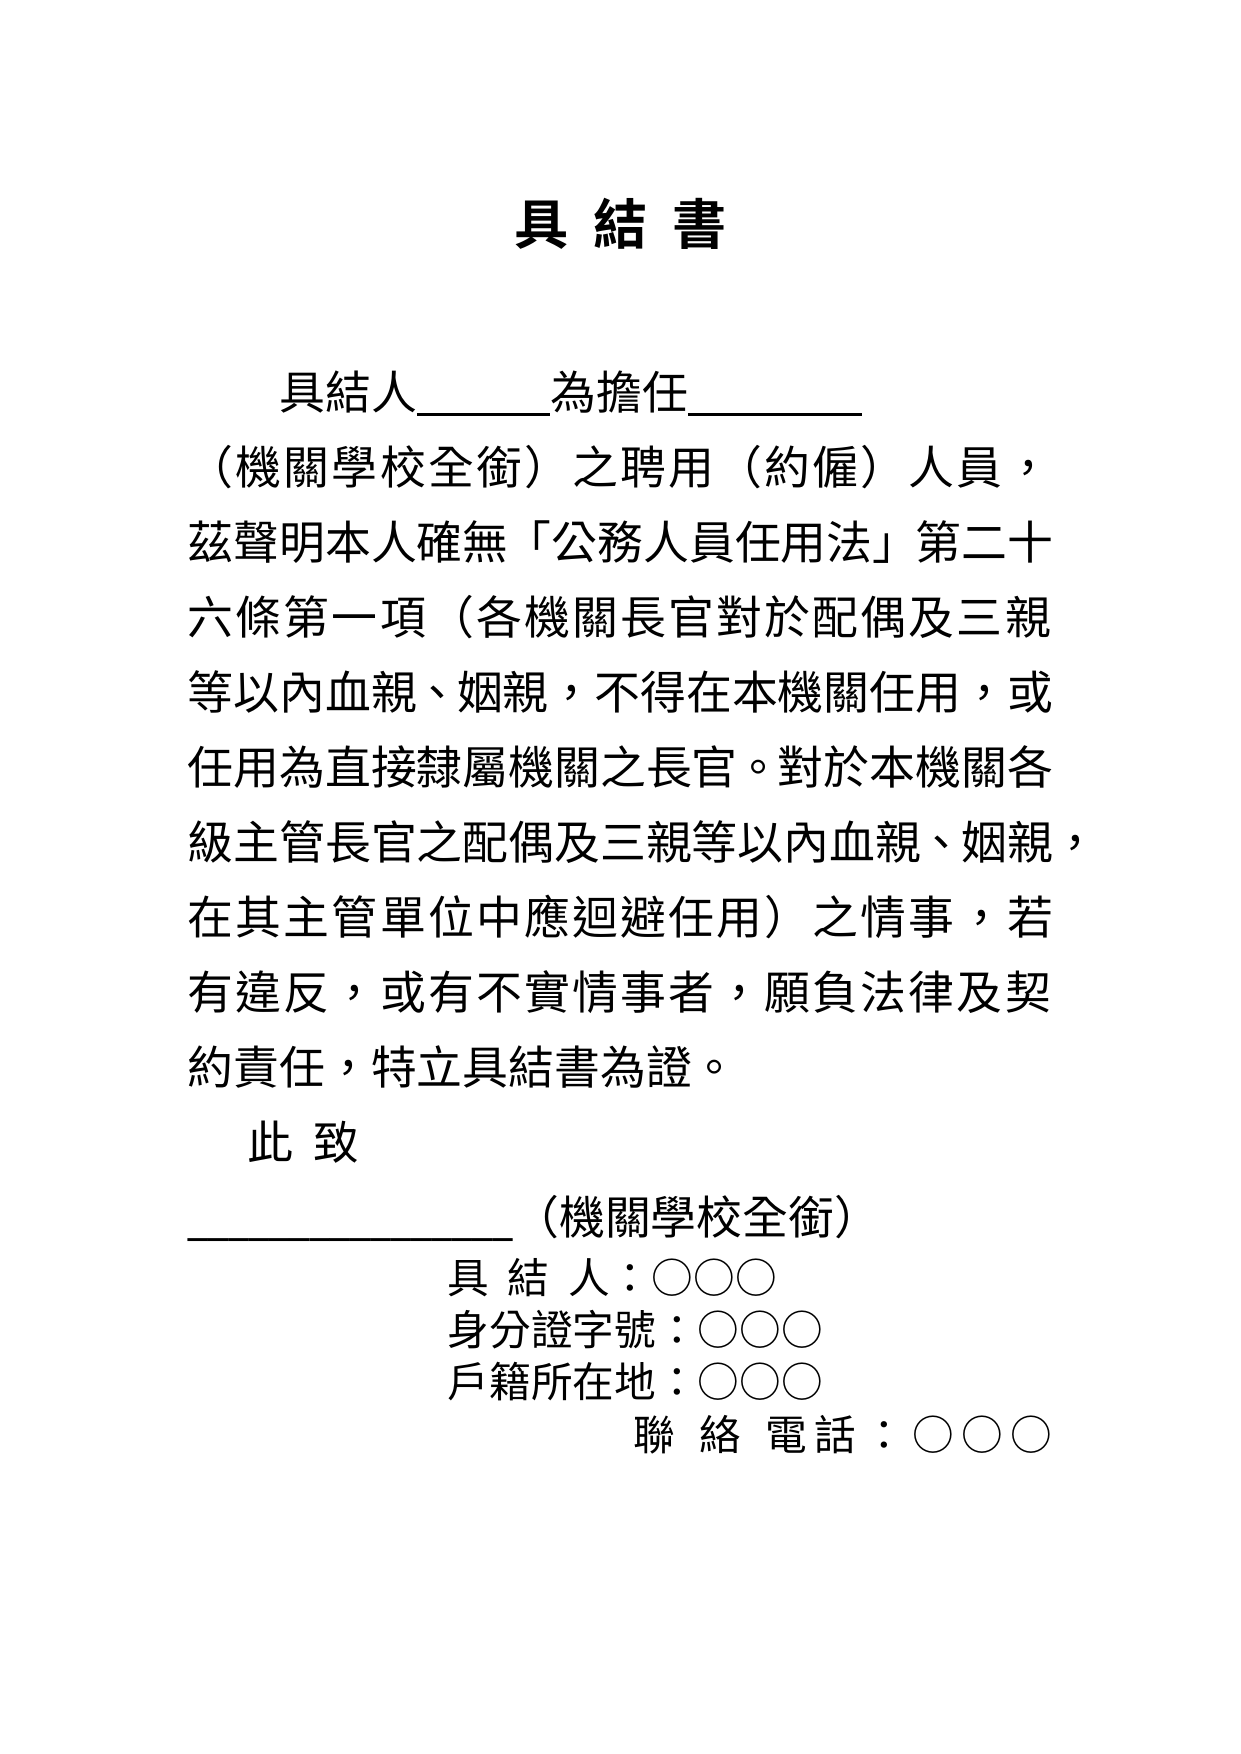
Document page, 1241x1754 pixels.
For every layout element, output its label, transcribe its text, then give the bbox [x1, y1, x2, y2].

text 具 結 書 [187, 164, 1053, 277]
text ________________（機關學校全銜） [187, 1177, 1053, 1252]
text 聯 絡 電話：○○○ [187, 1408, 1053, 1460]
text 具結人 為擔任 [187, 352, 1053, 427]
text 此 致 [187, 1102, 1053, 1177]
text （機關學校全銜）之聘用（約僱）人員，茲聲明本人確無「公務人員任用法」第二十六條第一項（各機關長官對於配偶及三親等以內血親、姻親，不得在本機關任用，或任用為直接隸屬機關之長官。對於本機關各級主管長官之配偶及三親等以內血親、姻親，在其主管單位中應迴避任用）之情事，若有違反，或有不實情事者，願負法律及契約責任，特立具結書為證。 [187, 427, 1053, 1102]
text 身分證字號：○○○ [187, 1304, 1053, 1356]
text 具 結 人：○○○ [187, 1252, 1053, 1304]
text 戶籍所在地：○○○ [187, 1356, 1053, 1408]
